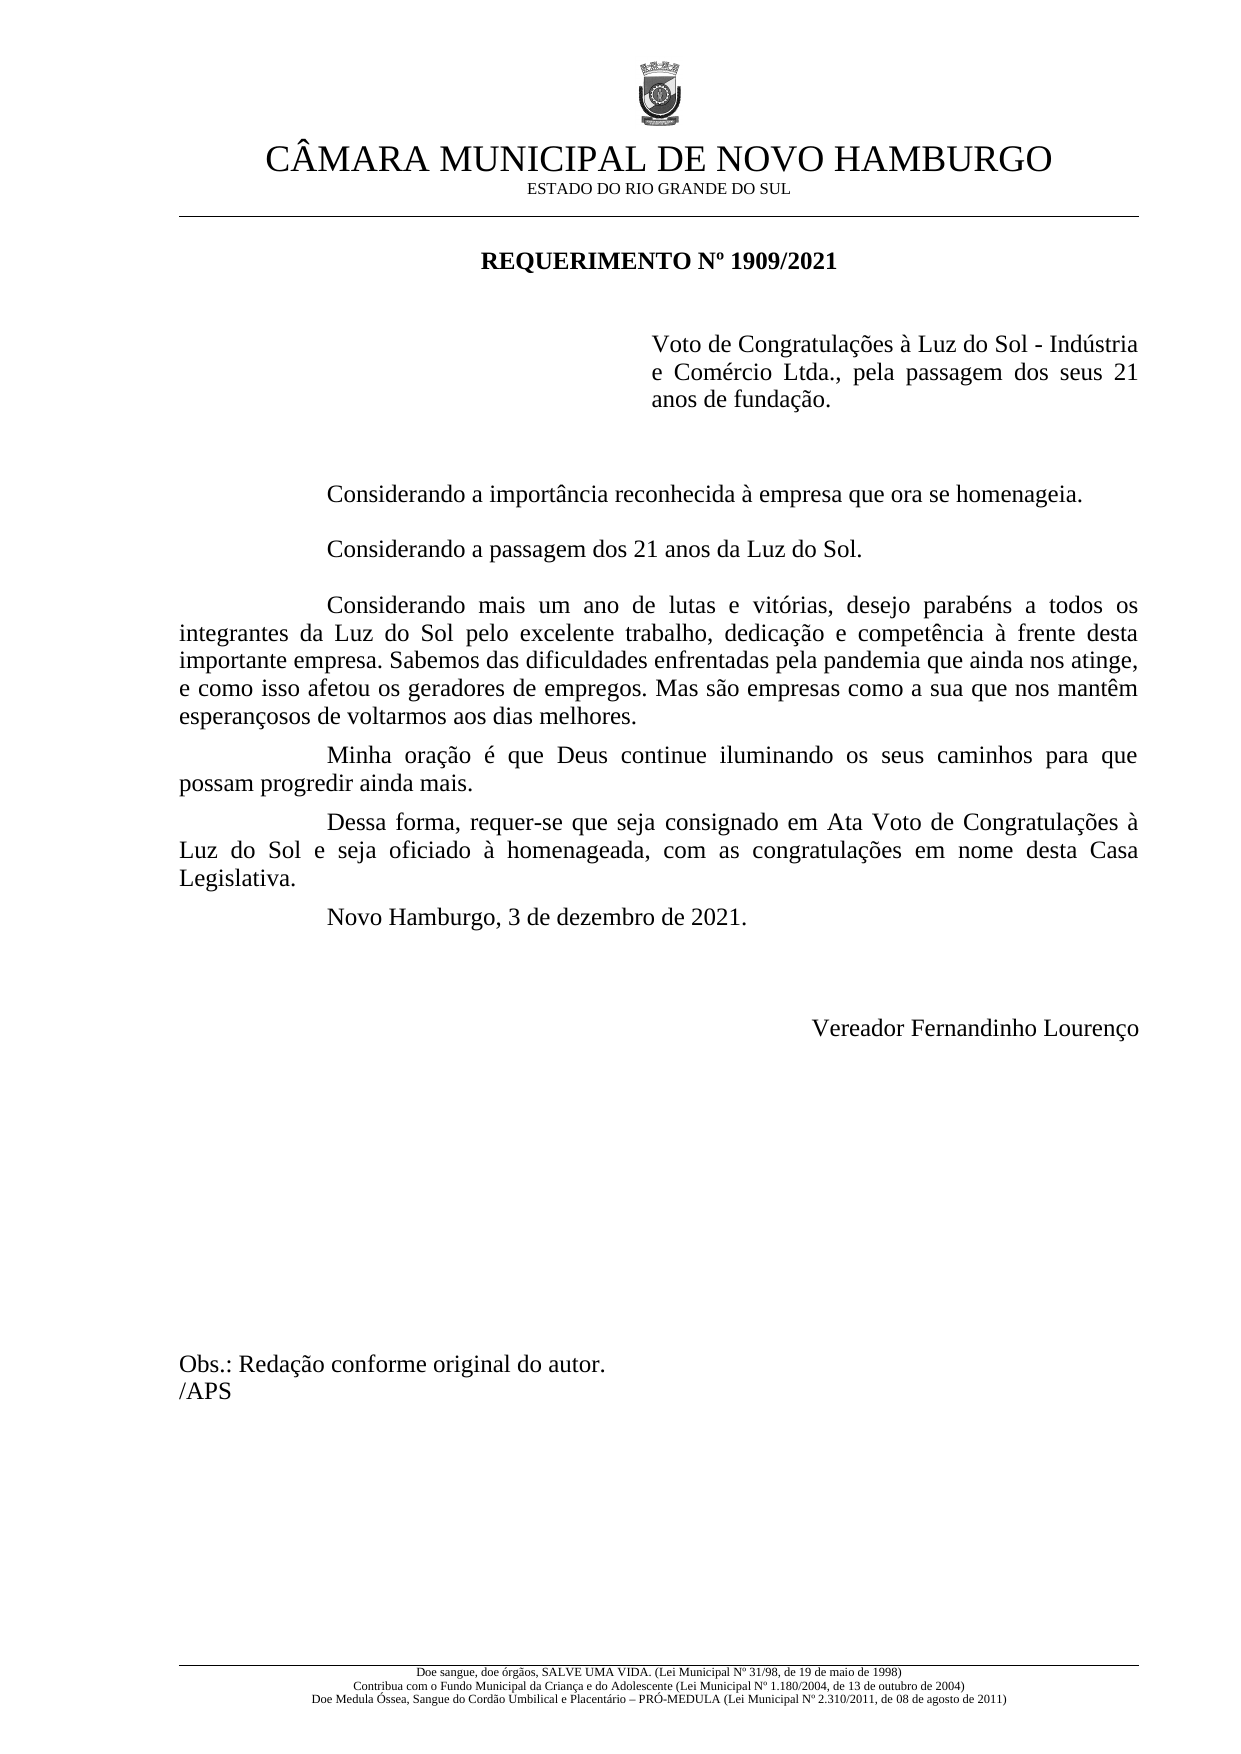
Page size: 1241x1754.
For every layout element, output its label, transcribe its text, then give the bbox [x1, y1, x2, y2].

text /APS [179, 1377, 1139, 1405]
text Considerando mais um ano de lutas e vitórias, desejo parabéns a todos os integrantes da Luz do Sol pelo excelente trabalho, dedicação e competência à frente desta importante empresa. Sabemos das dificuldades enfrentadas pela pandemia que ainda nos atinge, e como isso afetou os geradores de empregos. Mas são empresas como a sua que nos mantêm esperançosos de voltarmos aos dias melhores. [179, 591, 1139, 729]
text Minha oração é que Deus continue iluminando os seus caminhos para que possam progredir ainda mais. [179, 741, 1139, 797]
text Voto de Congratulações à Luz do Sol - Indústria e Comércio Ltda., pela passagem dos seus 21 anos de fundação. [651, 330, 1139, 413]
text Vereador Fernandinho Lourenço [179, 1014, 1139, 1042]
text REQUERIMENTO Nº 1909/2021 [179, 247, 1139, 274]
text Considerando a importância reconhecida à empresa que ora se homenageia. [179, 480, 1139, 508]
text Novo Hamburgo, 3 de dezembro de 2021. [179, 903, 1139, 931]
text Obs.: Redação conforme original do autor. [179, 1350, 1139, 1377]
text Dessa forma, requer-se que seja consignado em Ata Voto de Congratulações à Luz do Sol e seja oficiado à homenageada, com as congratulações em nome desta Casa Legislativa. [179, 808, 1139, 892]
text Considerando a passagem dos 21 anos da Luz do Sol. [179, 536, 1139, 563]
